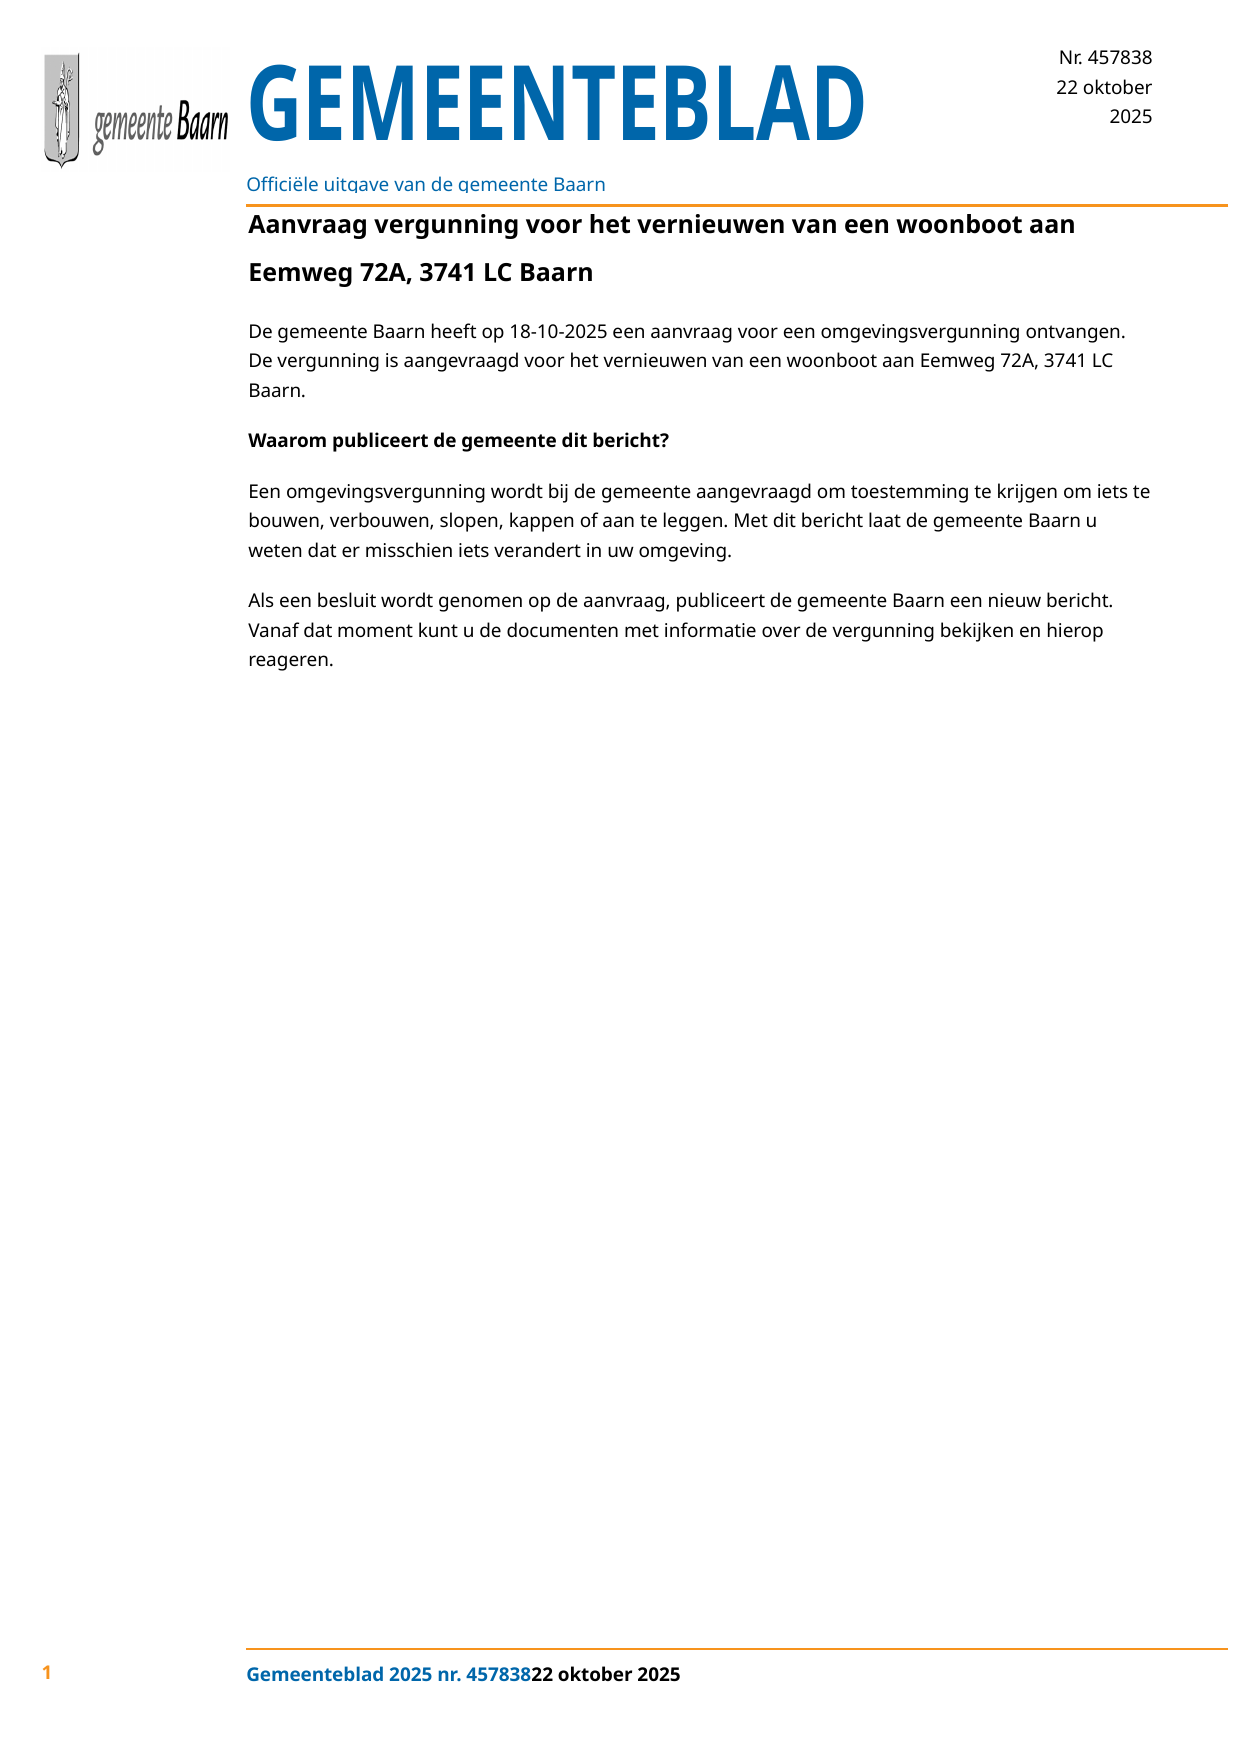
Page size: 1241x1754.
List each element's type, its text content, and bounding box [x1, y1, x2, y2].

text De gemeente Baarn heeft op 18-10-2025 een aanvraag voor een omgevingsvergunning ontvangen. De vergunning is aangevraagd voor het vernieuwen van een woonboot aan Eemweg 72A, 3741 LC Baarn. [248, 318, 1152, 403]
text Als een besluit wordt genomen op de aanvraag, publiceert de gemeente Baarn een nieuw bericht. Vanaf dat moment kunt u de documenten met informatie over de vergunning bekijken en hierop reageren. [248, 587, 1152, 672]
text Aanvraag vergunning voor het vernieuwen van een woonboot aan Eemweg 72A, 3741 LC Baarn [248, 207, 1152, 288]
text Waarom publiceert de gemeente dit bericht? [248, 427, 1152, 453]
text Een omgevingsvergunning wordt bij de gemeente aangevraagd om toestemming te krijgen om iets te bouwen, verbouwen, slopen, kappen of aan te leggen. Met dit bericht laat de gemeente Baarn u weten dat er misschien iets verandert in uw omgeving. [248, 478, 1152, 563]
picture [41, 47, 231, 172]
